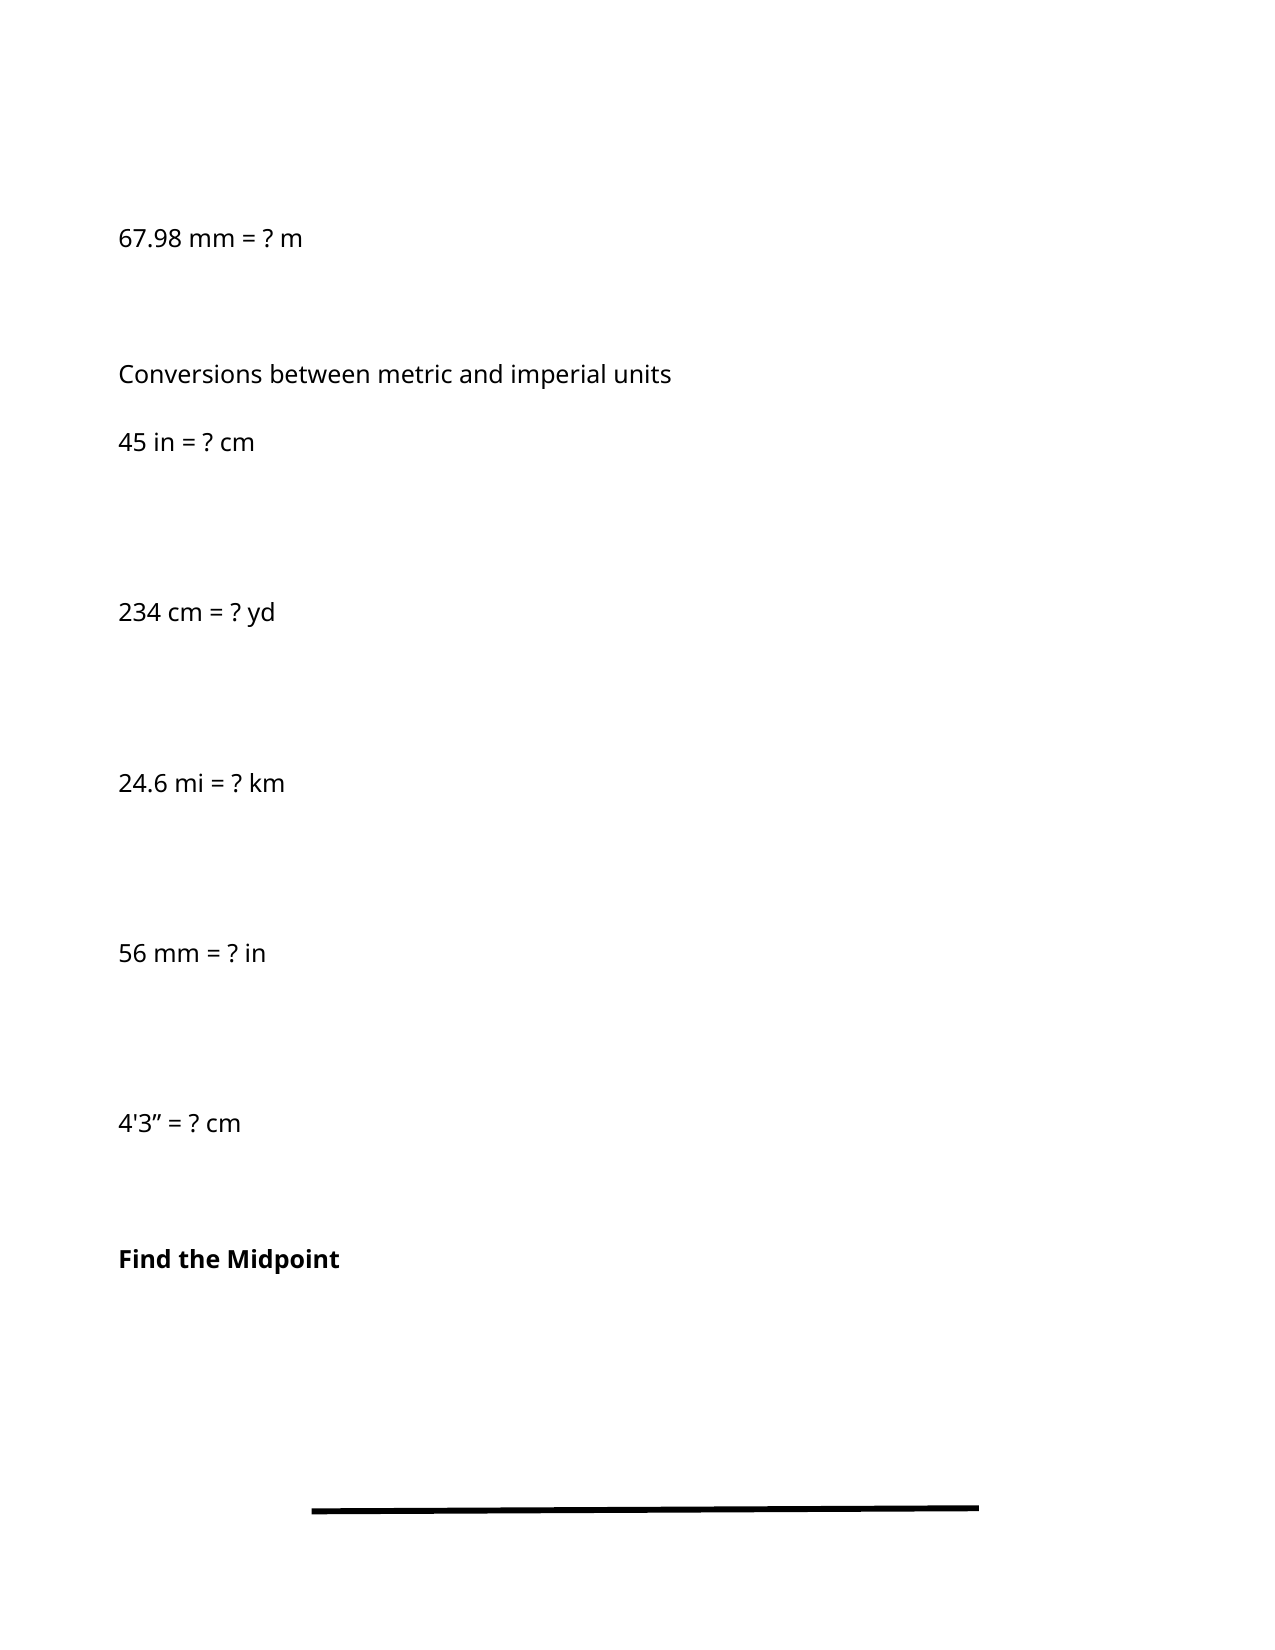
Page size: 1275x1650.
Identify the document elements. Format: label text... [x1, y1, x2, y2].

text 67.98 mm = ? m [118, 220, 1157, 254]
text 24.6 mi = ? km [118, 765, 1157, 799]
text 234 cm = ? yd [118, 595, 1157, 629]
text 45 in = ? cm [118, 425, 1157, 459]
text 4'3” = ? cm [118, 1106, 1157, 1140]
text 56 mm = ? in [118, 936, 1157, 970]
text Find the Midpoint [118, 1242, 1157, 1276]
text Conversions between metric and imperial units [118, 357, 1157, 391]
